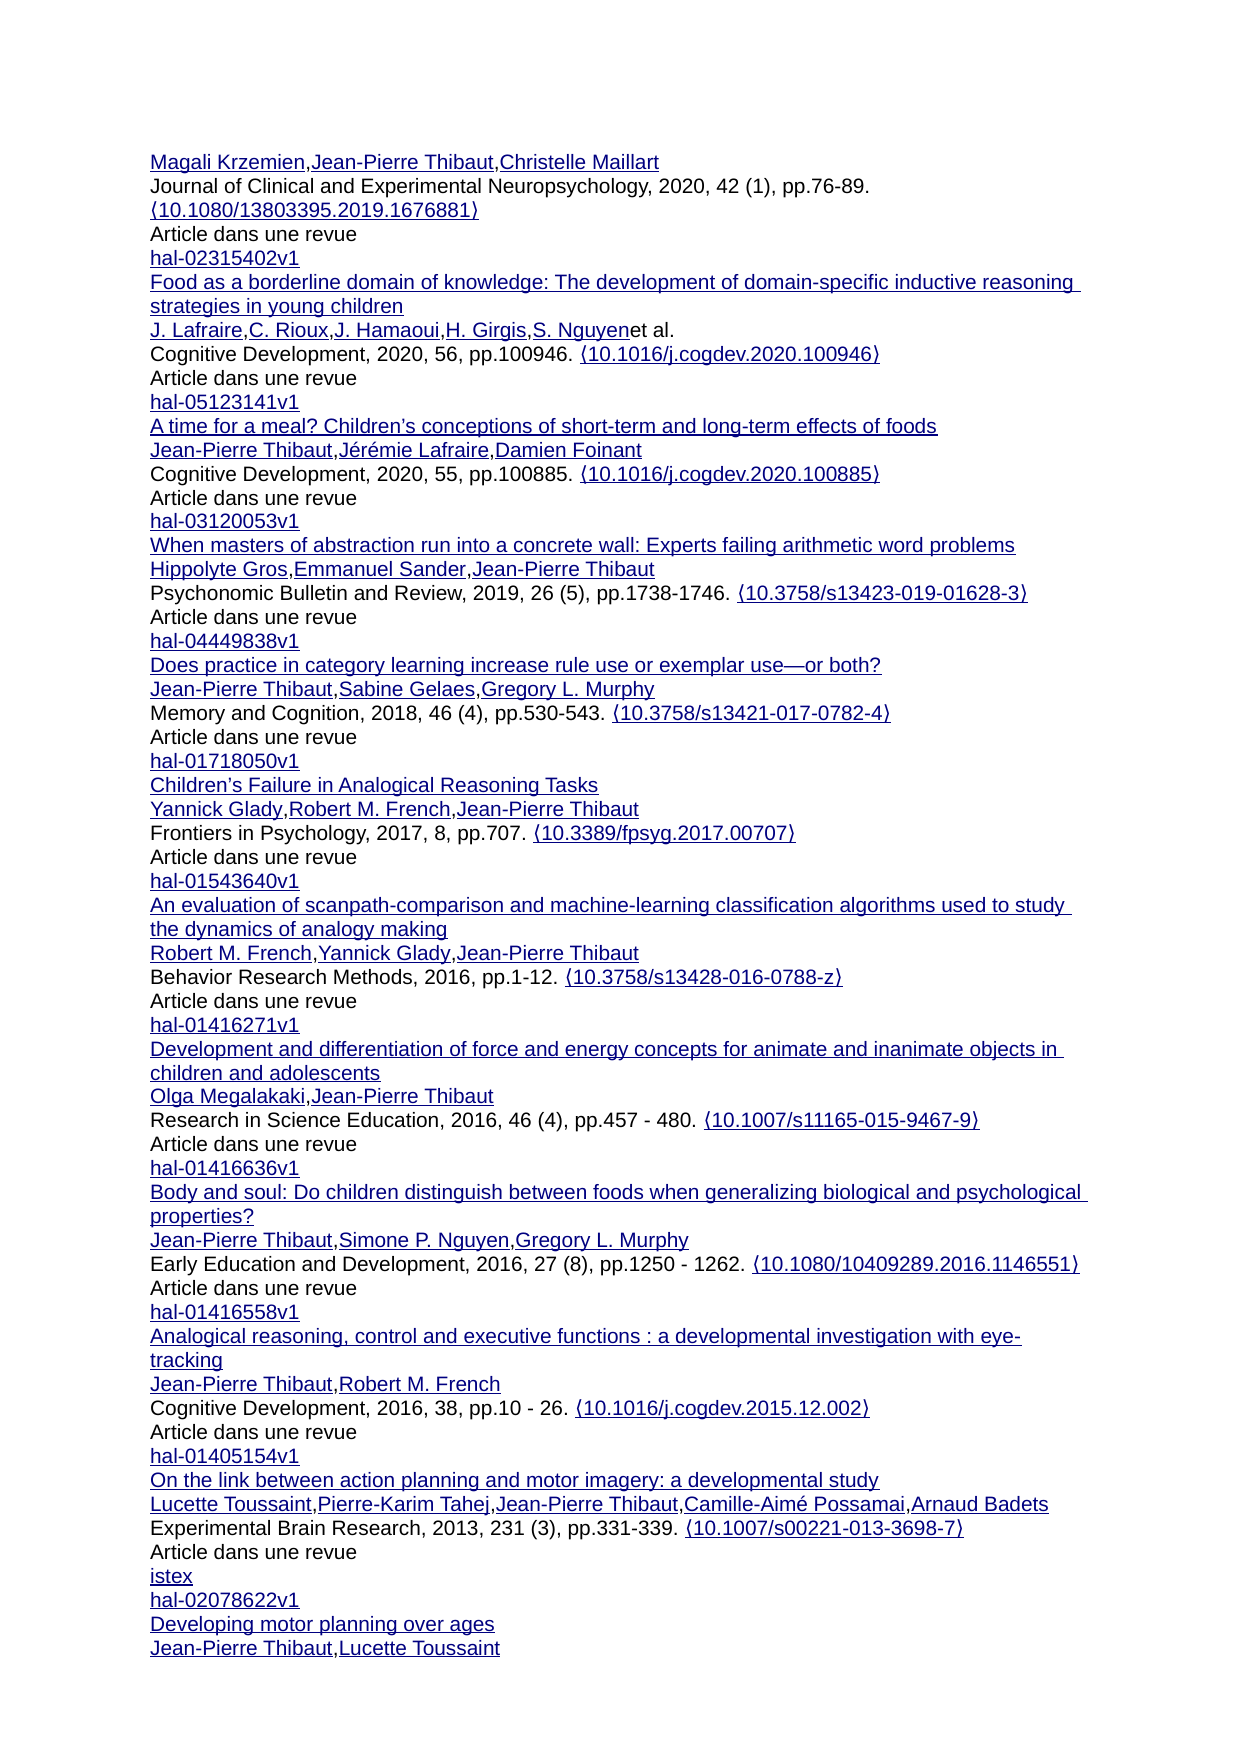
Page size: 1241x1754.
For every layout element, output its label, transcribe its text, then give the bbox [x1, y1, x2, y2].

table_cell On the link between action planning and motor imagery: a developmental study Lucette Toussaint,Pierre-Karim Tahej,Jean-Pierre Thibaut,Camille-Aimé Possamai,Arnaud Badets Experimental Brain Research, 2013, 231 (3), pp.331-339. ⟨10.1007/s00221-013-3698-7⟩ Article dans une revue istex hal-02078622v1 [150, 1468, 1090, 1611]
table_cell Food as a borderline domain of knowledge: The development of domain-specific inductive reasoning strategies in young children J. Lafraire,C. Rioux,J. Hamaoui,H. Girgis,S. Nguyenet al. Cognitive Development, 2020, 56, pp.100946. ⟨10.1016/j.cogdev.2020.100946⟩ Article dans une revue hal-05123141v1 [150, 270, 1090, 413]
table_cell Development and differentiation of force and energy concepts for animate and inanimate objects in children and adolescents Olga Megalakaki,Jean-Pierre Thibaut Research in Science Education, 2016, 46 (4), pp.457 - 480. ⟨10.1007/s11165-015-9467-9⟩ Article dans une revue hal-01416636v1 [150, 1036, 1090, 1180]
table_cell Magali Krzemien,Jean-Pierre Thibaut,Christelle Maillart Journal of Clinical and Experimental Neuropsychology, 2020, 42 (1), pp.76-89. ⟨10.1080/13803395.2019.1676881⟩ Article dans une revue hal-02315402v1 [150, 150, 1090, 270]
table_cell Analogical reasoning, control and executive functions : a developmental investigation with eye-tracking Jean-Pierre Thibaut,Robert M. French Cognitive Development, 2016, 38, pp.10 - 26. ⟨10.1016/j.cogdev.2015.12.002⟩ Article dans une revue hal-01405154v1 [150, 1324, 1090, 1468]
table_cell A time for a meal? Children’s conceptions of short-term and long-term effects of foods Jean-Pierre Thibaut,Jérémie Lafraire,Damien Foinant Cognitive Development, 2020, 55, pp.100885. ⟨10.1016/j.cogdev.2020.100885⟩ Article dans une revue hal-03120053v1 [150, 414, 1090, 533]
table_cell Body and soul: Do children distinguish between foods when generalizing biological and psychological properties? Jean-Pierre Thibaut,Simone P. Nguyen,Gregory L. Murphy Early Education and Development, 2016, 27 (8), pp.1250 - 1262. ⟨10.1080/10409289.2016.1146551⟩ Article dans une revue hal-01416558v1 [150, 1180, 1090, 1324]
table_cell When masters of abstraction run into a concrete wall: Experts failing arithmetic word problems Hippolyte Gros,Emmanuel Sander,Jean-Pierre Thibaut Psychonomic Bulletin and Review, 2019, 26 (5), pp.1738-1746. ⟨10.3758/s13423-019-01628-3⟩ Article dans une revue hal-04449838v1 [150, 533, 1090, 653]
table_cell Children’s Failure in Analogical Reasoning Tasks Yannick Glady,Robert M. French,Jean-Pierre Thibaut Frontiers in Psychology, 2017, 8, pp.707. ⟨10.3389/fpsyg.2017.00707⟩ Article dans une revue hal-01543640v1 [150, 773, 1090, 893]
table_cell Developing motor planning over ages Jean-Pierre Thibaut,Lucette Toussaint [150, 1611, 1090, 1659]
table_cell An evaluation of scanpath-comparison and machine-learning classification algorithms used to study the dynamics of analogy making Robert M. French,Yannick Glady,Jean-Pierre Thibaut Behavior Research Methods, 2016, pp.1-12. ⟨10.3758/s13428-016-0788-z⟩ Article dans une revue hal-01416271v1 [150, 893, 1090, 1036]
table_cell Does practice in category learning increase rule use or exemplar use—or both? Jean-Pierre Thibaut,Sabine Gelaes,Gregory L. Murphy Memory and Cognition, 2018, 46 (4), pp.530-543. ⟨10.3758/s13421-017-0782-4⟩ Article dans une revue hal-01718050v1 [150, 653, 1090, 773]
